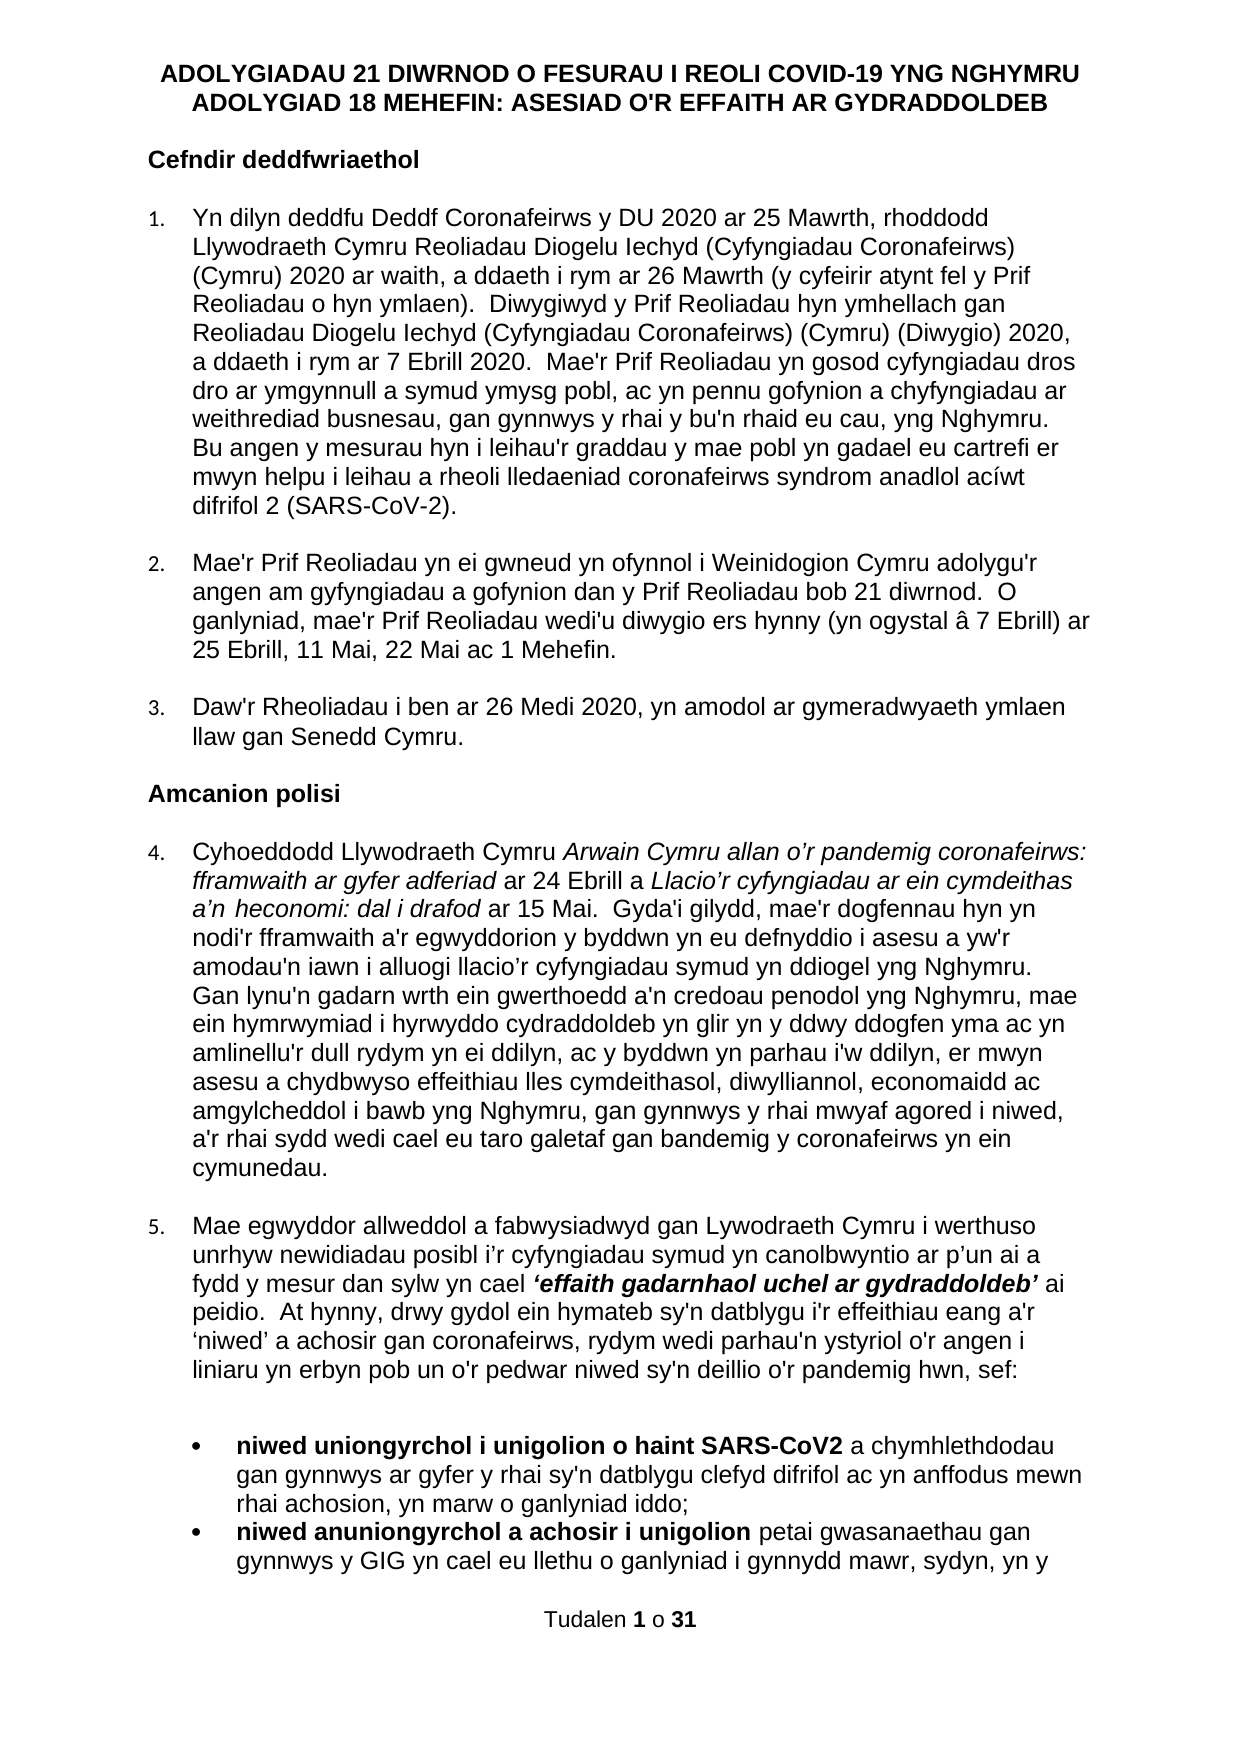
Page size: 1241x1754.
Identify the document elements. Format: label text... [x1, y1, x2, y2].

text Cefndir deddfwriaethol [148, 145, 1092, 174]
list Mae egwyddor allweddol a fabwysiadwyd gan Lywodraeth Cymru i werthuso unrhyw newidiadau posibl i’r cyfyngiadau symud yn canolbwyntio ar p’un ai a fydd y mesur dan sylw yn cael ‘effaith gadarnhaol uchel ar gydraddoldeb’ ai peidio. At hynny, drwy gydol ein hymateb sy'n datblygu i'r effeithiau eang a'r ‘niwed’ a achosir gan coronafeirws, rydym wedi parhau'n ystyriol o'r angen i liniaru yn erbyn pob un o'r pedwar niwed sy'n deillio o'r pandemig hwn, sef: [148, 1211, 1092, 1384]
text Amcanion polisi [148, 779, 1092, 808]
text ADOLYGIAD 18 MEHEFIN: ASESIAD O'R EFFAITH AR GYDRADDOLDEB [148, 88, 1092, 117]
list Cyhoeddodd Llywodraeth Cymru Arwain Cymru allan o’r pandemig coronafeirws: fframwaith ar gyfer adferiad ar 24 Ebrill a Llacio’r cyfyngiadau ar ein cymdeithas a’n heconomi: dal i drafod ar 15 Mai. Gyda'i gilydd, mae'r dogfennau hyn yn nodi'r fframwaith a'r egwyddorion y byddwn yn eu defnyddio i asesu a yw'r amodau'n iawn i alluogi llacio’r cyfyngiadau symud yn ddiogel yng Nghymru. Gan lynu'n gadarn wrth ein gwerthoedd a'n credoau penodol yng Nghymru, mae ein hymrwymiad i hyrwyddo cydraddoldeb yn glir yn y ddwy ddogfen yma ac yn amlinellu'r dull rydym yn ei ddilyn, ac y byddwn yn parhau i'w ddilyn, er mwyn asesu a chydbwyso effeithiau lles cymdeithasol, diwylliannol, economaidd ac amgylcheddol i bawb yng Nghymru, gan gynnwys y rhai mwyaf agored i niwed, a'r rhai sydd wedi cael eu taro galetaf gan bandemig y coronafeirws yn ein cymunedau. [148, 837, 1092, 1182]
list Yn dilyn deddfu Deddf Coronafeirws y DU 2020 ar 25 Mawrth, rhoddodd Llywodraeth Cymru Reoliadau Diogelu Iechyd (Cyfyngiadau Coronafeirws) (Cymru) 2020 ar waith, a ddaeth i rym ar 26 Mawrth (y cyfeirir atynt fel y Prif Reoliadau o hyn ymlaen). Diwygiwyd y Prif Reoliadau hyn ymhellach gan Reoliadau Diogelu Iechyd (Cyfyngiadau Coronafeirws) (Cymru) (Diwygio) 2020, a ddaeth i rym ar 7 Ebrill 2020. Mae'r Prif Reoliadau yn gosod cyfyngiadau dros dro ar ymgynnull a symud ymysg pobl, ac yn pennu gofynion a chyfyngiadau ar weithrediad busnesau, gan gynnwys y rhai y bu'n rhaid eu cau, yng Nghymru. Bu angen y mesurau hyn i leihau'r graddau y mae pobl yn gadael eu cartrefi er mwyn helpu i leihau a rheoli lledaeniad coronafeirws syndrom anadlol acíwt difrifol 2 (SARS-CoV-2). [148, 203, 1092, 519]
text ADOLYGIADAU 21 DIWRNOD O FESURAU I REOLI COVID-19 YNG NGHYMRU [148, 59, 1092, 88]
list Mae'r Prif Reoliadau yn ei gwneud yn ofynnol i Weinidogion Cymru adolygu'r angen am gyfyngiadau a gofynion dan y Prif Reoliadau bob 21 diwrnod. O ganlyniad, mae'r Prif Reoliadau wedi'u diwygio ers hynny (yn ogystal â 7 Ebrill) ar 25 Ebrill, 11 Mai, 22 Mai ac 1 Mehefin. [148, 548, 1092, 664]
list Daw'r Rheoliadau i ben ar 26 Medi 2020, yn amodol ar gymeradwyaeth ymlaen llaw gan Senedd Cymru. [148, 692, 1092, 750]
list niwed anuniongyrchol a achosir i unigolion petai gwasanaethau gan gynnwys y GIG yn cael eu llethu o ganlyniad i gynnydd mawr, sydyn, yn y [192, 1517, 1092, 1575]
list niwed uniongyrchol i unigolion o haint SARS-CoV2 a chymhlethdodau gan gynnwys ar gyfer y rhai sy'n datblygu clefyd difrifol ac yn anffodus mewn rhai achosion, yn marw o ganlyniad iddo; [192, 1431, 1092, 1517]
